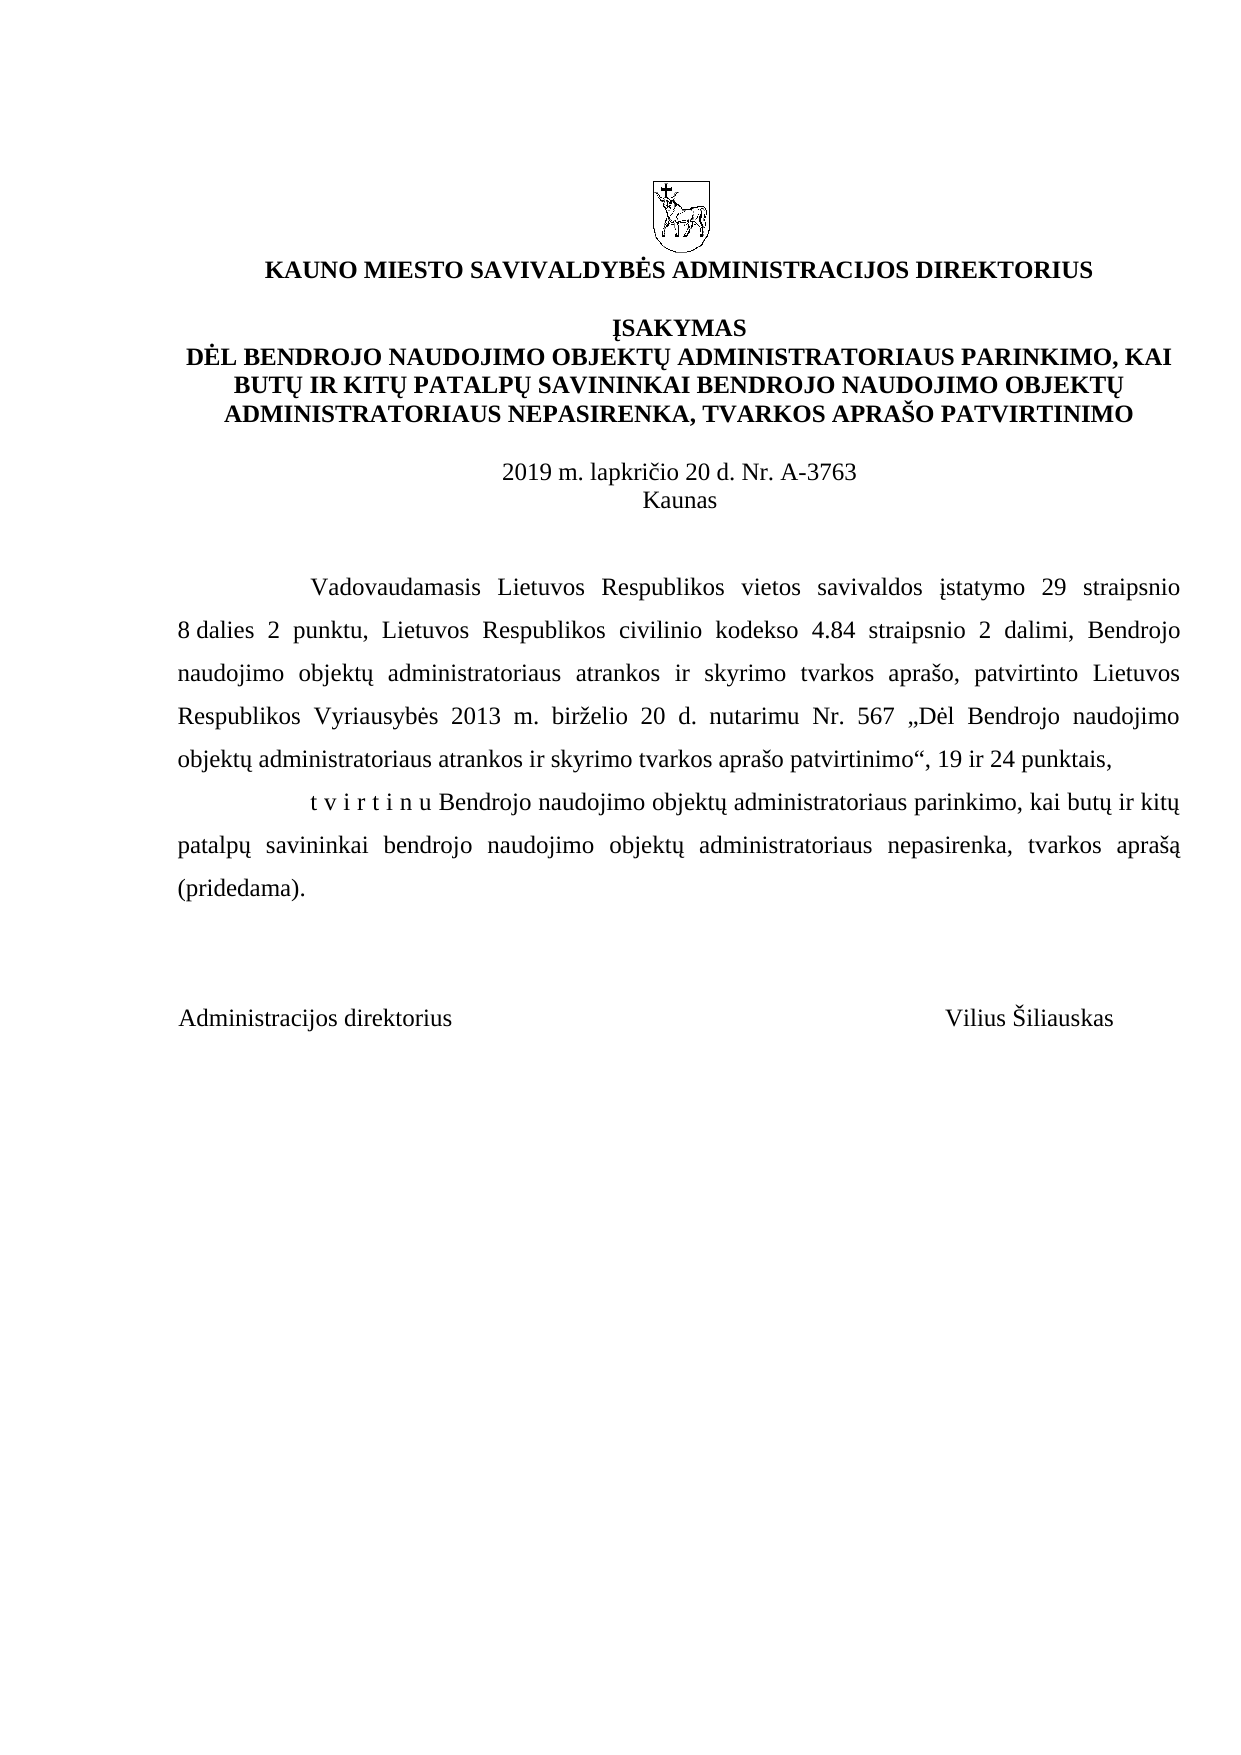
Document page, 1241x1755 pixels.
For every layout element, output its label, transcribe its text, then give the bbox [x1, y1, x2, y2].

text Kaunas [178, 485, 1181, 514]
text Vadovaudamasis Lietuvos Respublikos vietos savivaldos įstatymo 29 straipsnio 8 dalies 2 punktu, Lietuvos Respublikos civilinio kodekso 4.84 straipsnio 2 dalimi, Bendrojo naudojimo objektų administratoriaus atrankos ir skyrimo tvarkos aprašo, patvirtinto Lietuvos Respublikos Vyriausybės 2013 m. birželio 20 d. nutarimu Nr. 567 „Dėl Bendrojo naudojimo objektų administratoriaus atrankos ir skyrimo tvarkos aprašo patvirtinimo“, 19 ir 24 punktais, [177, 572, 1181, 773]
text ĮSAKYMAS [177, 313, 1181, 342]
text t v i r t i n u Bendrojo naudojimo objektų administratoriaus parinkimo, kai butų ir kitų patalpų savininkai bendrojo naudojimo objektų administratoriaus nepasirenka, tvarkos aprašą (pridedama). [177, 787, 1181, 902]
text DĖL BENDROJO NAUDOJIMO OBJEKTŲ ADMINISTRATORIAUS PARINKIMO, KAI BUTŲ IR KITŲ PATALPŲ SAVININKAI BENDROJO NAUDOJIMO OBJEKTŲ ADMINISTRATORIAUS NEPASIRENKA, TVARKOS APRAŠO PATVIRTINIMO [177, 342, 1181, 428]
text Administracijos direktorius Vilius Šiliauskas [178, 1003, 1181, 1032]
text 2019 m. lapkričio 20 d. Nr. A-3763 [177, 457, 1181, 485]
text KAUNO MIESTO SAVIVALDYBĖS ADMINISTRACIJOS DIREKTORIUS [177, 255, 1181, 284]
